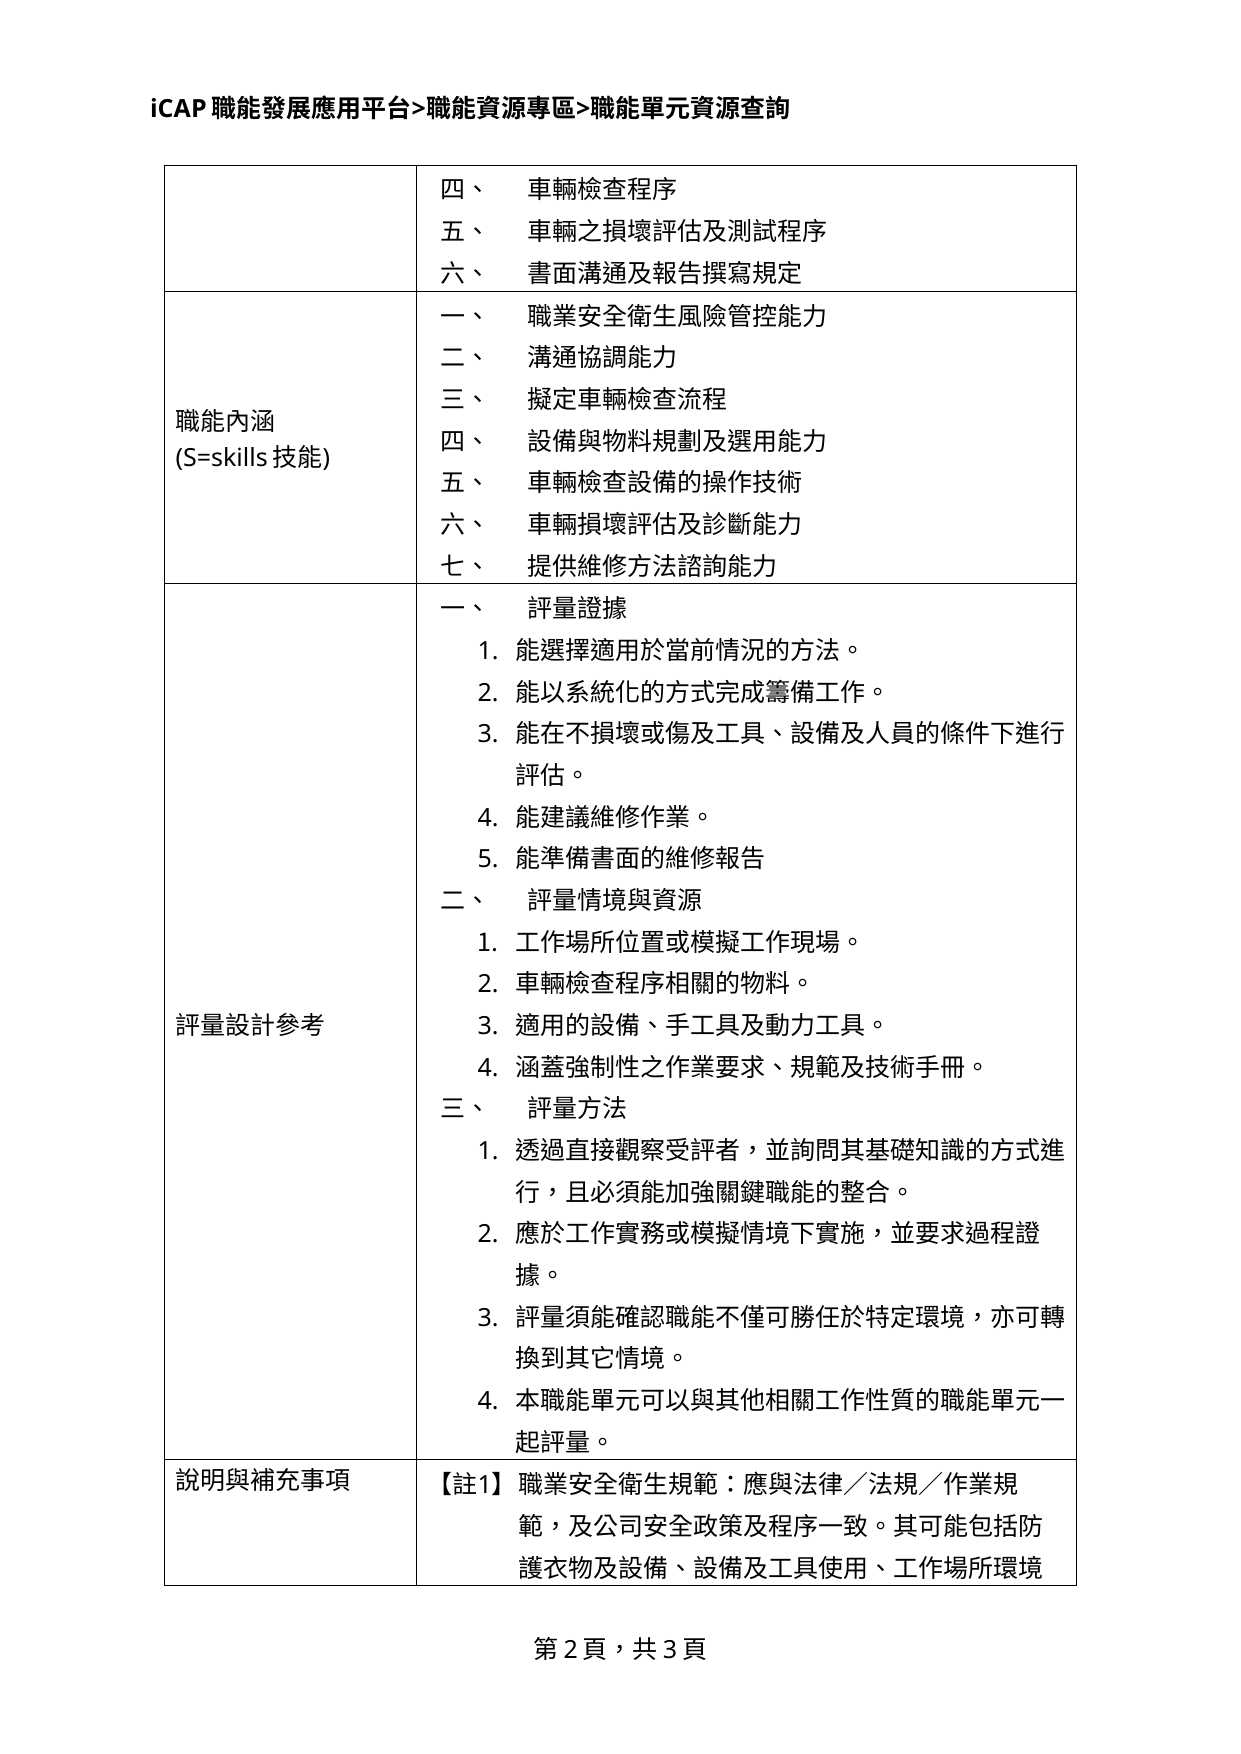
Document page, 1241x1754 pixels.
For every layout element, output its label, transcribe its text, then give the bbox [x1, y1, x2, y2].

table_cell 評量設計參考 [165, 584, 416, 1459]
table_cell 職業安全衛生規範：應與法律／法規／作業規範，及公司安全政策及程序一致。其可能包括防護衣物及設備、設備及工具使用、工作場所環境 [417, 1460, 1076, 1585]
table_cell 職業安全衛生及個人安全規範 行業標準 作業標準流程 車輛檢查程序 車輛之損壞評估及測試程序 書面溝通及報告撰寫規定 [417, 166, 1076, 291]
table_cell 說明與補充事項 [165, 1460, 416, 1585]
table_cell 職能內涵 (S=skills技能) [165, 292, 416, 583]
table_cell 評量證據 能選擇適用於當前情況的方法。 能以系統化的方式完成籌備工作。 能在不損壞或傷及工具、設備及人員的條件下進行評估。 能建議維修作業。 能準備書面的維修報告 評量情境與資源 工作場所位置或模擬工作現場。 車輛檢查程序相關的物料。 適用的設備、手工具及動力工具。 涵蓋強制性之作業要求、規範及技術手冊。 評量方法 透過直接觀察受評者，並詢問其基礎知識的方式進行，且必須能加強關鍵職能的整合。 應於工作實務或模擬情境下實施，並要求過程證據。 評量須能確認職能不僅可勝任於特定環境，亦可轉換到其它情境。 本職能單元可以與其他相關工作性質的職能單元一起評量。 [417, 584, 1076, 1459]
table_cell 職業安全衛生風險管控能力 溝通協調能力 擬定車輛檢查流程 設備與物料規劃及選用能力 車輛檢查設備的操作技術 車輛損壞評估及診斷能力 提供維修方法諮詢能力 [417, 292, 1076, 583]
table_cell [165, 166, 416, 291]
